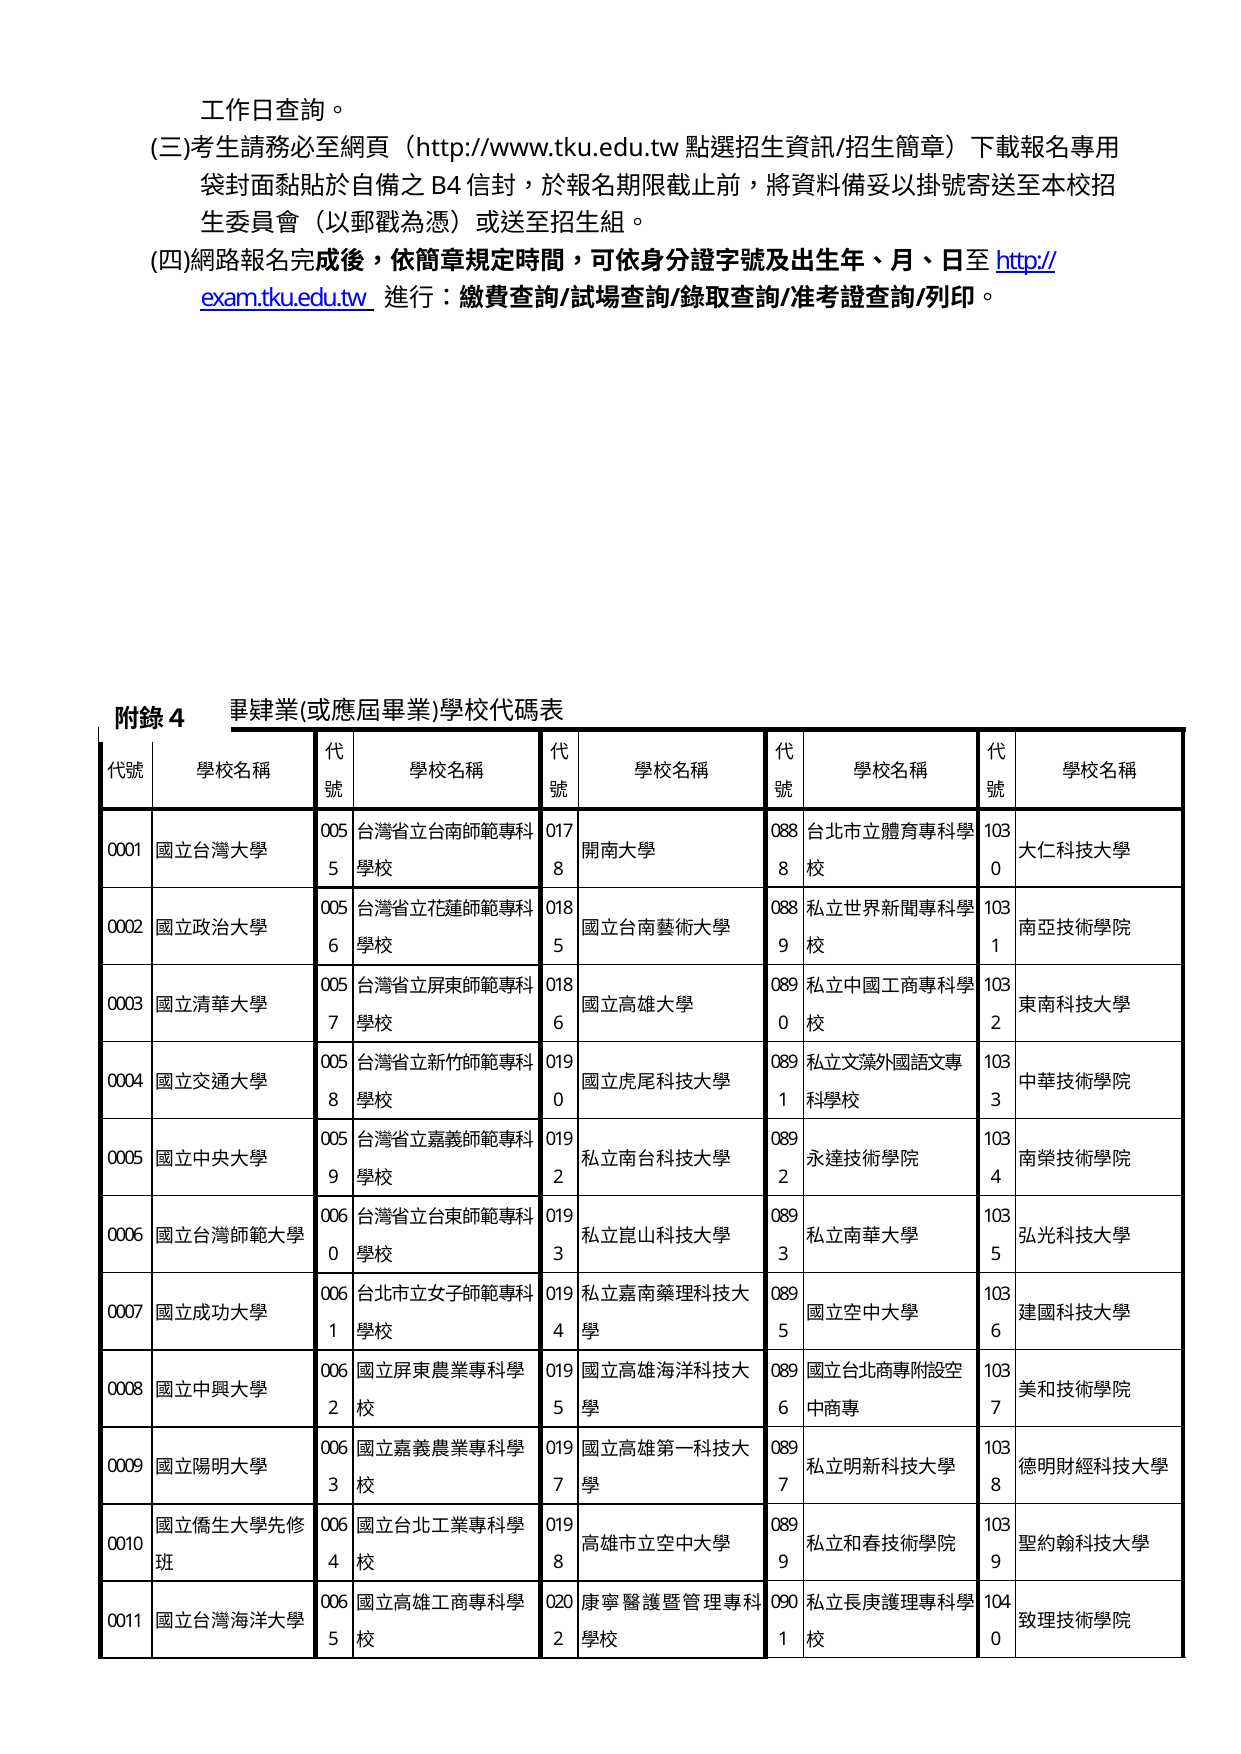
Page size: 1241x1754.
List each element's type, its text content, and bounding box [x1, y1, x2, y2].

table_cell 國立台北工業專科學校 [354, 1505, 538, 1580]
table_cell 台北市立體育專科學校 [804, 811, 976, 886]
table_cell 0057 [318, 966, 352, 1041]
table_cell 國立成功大學 [153, 1273, 313, 1349]
table_cell 國立中央大學 [153, 1119, 313, 1195]
table_cell 國立台北商專附設空中商專 [804, 1350, 976, 1426]
table_cell 0889 [768, 888, 803, 963]
table_cell 0190 [543, 1042, 577, 1118]
table_cell 台灣省立台東師範專科學校 [354, 1197, 538, 1272]
table_cell 0062 [318, 1351, 352, 1426]
table_cell 0007 [103, 1273, 151, 1349]
table_cell 大仁科技大學 [1016, 811, 1181, 886]
text 工作日查詢。 [150, 89, 1140, 127]
table_cell 國立嘉義農業專科學校 [354, 1428, 538, 1503]
table_cell 聖約翰科技大學 [1016, 1504, 1181, 1580]
table_cell 0186 [543, 965, 577, 1041]
table_cell 私立中國工商專科學校 [804, 965, 976, 1041]
table_cell 0002 [103, 888, 151, 963]
table_cell 0058 [318, 1043, 352, 1118]
table_cell 國立中興大學 [153, 1351, 313, 1426]
table_cell 中華技術學院 [1016, 1042, 1181, 1118]
table_cell 私立嘉南藥理科技大學 [579, 1273, 763, 1349]
table_cell 永達技術學院 [804, 1119, 976, 1195]
table_cell 0899 [768, 1504, 803, 1580]
table_cell 康寧醫護暨管理專科學校 [579, 1582, 763, 1657]
table_cell 國立高雄大學 [579, 965, 763, 1041]
table_cell 1032 [980, 965, 1015, 1041]
table_cell 0003 [103, 965, 151, 1041]
table_cell 0202 [543, 1582, 577, 1657]
table_cell 私立文藻外國語文專科學校 [804, 1042, 976, 1118]
table_cell 0195 [543, 1351, 577, 1426]
table_cell 0192 [543, 1119, 577, 1195]
table_cell 1037 [980, 1350, 1015, 1426]
table_cell 0060 [318, 1197, 352, 1272]
table_cell 國立政治大學 [153, 888, 313, 963]
table_cell 0055 [318, 811, 352, 886]
table_cell 國立空中大學 [804, 1273, 976, 1349]
table_header 學校名稱 [354, 732, 538, 807]
table_cell 0194 [543, 1273, 577, 1349]
table_cell 國立虎尾科技大學 [579, 1042, 763, 1118]
table_header 學校名稱 [804, 732, 976, 807]
text (三)考生請務必至網頁（http://www.tku.edu.tw 點選招生資訊/招生簡章）下載報名專用袋封面黏貼於自備之B4信封，於報名期限截止前，將資料備妥以掛號寄送至本校招生委員會（以郵戳為憑）或送至招生組。 [150, 127, 1140, 239]
table_cell 南榮技術學院 [1016, 1119, 1181, 1195]
table_cell 台灣省立嘉義師範專科學校 [354, 1120, 538, 1195]
table_cell 0056 [318, 889, 352, 963]
table_cell 私立明新科技大學 [804, 1427, 976, 1503]
table_cell 私立南華大學 [804, 1196, 976, 1272]
table_cell 0895 [768, 1273, 803, 1349]
table_cell 國立屏東農業專科學校 [354, 1351, 538, 1426]
table_cell 私立世界新聞專科學校 [804, 888, 976, 963]
table_cell 0061 [318, 1274, 352, 1349]
table_cell 1039 [980, 1504, 1015, 1580]
table_cell 致理技術學院 [1016, 1581, 1181, 1657]
table_cell 1040 [980, 1581, 1015, 1657]
table_cell 0008 [103, 1351, 151, 1426]
table_cell 台北市立女子師範專科學校 [354, 1274, 538, 1349]
table_cell 0893 [768, 1196, 803, 1272]
table_cell 1030 [980, 811, 1015, 886]
table_cell 1033 [980, 1042, 1015, 1118]
table_cell 國立台灣大學 [153, 811, 313, 886]
table_cell 0892 [768, 1119, 803, 1195]
table_cell 1036 [980, 1273, 1015, 1349]
table_cell 1031 [980, 888, 1015, 963]
table_cell 台灣省立花蓮師範專科學校 [354, 889, 538, 963]
table_cell 0010 [103, 1505, 151, 1580]
table_cell 德明財經科技大學 [1016, 1427, 1181, 1503]
table_cell 0890 [768, 965, 803, 1041]
table_header 代號 [543, 732, 578, 807]
table_cell 國立僑生大學先修班 [153, 1505, 313, 1580]
table_cell 東南科技大學 [1016, 965, 1181, 1041]
table_cell 國立高雄海洋科技大學 [579, 1351, 763, 1426]
table_cell 弘光科技大學 [1016, 1196, 1181, 1272]
table_cell 南亞技術學院 [1016, 888, 1181, 963]
table_cell 0193 [543, 1196, 577, 1272]
table_cell 0011 [103, 1582, 151, 1657]
table_cell 台灣省立新竹師範專科學校 [354, 1043, 538, 1118]
table_cell 0891 [768, 1042, 803, 1118]
table_header 代號 [103, 742, 152, 807]
table_cell 0006 [103, 1196, 151, 1272]
table_cell 0178 [543, 811, 577, 886]
table_header 學校名稱 [153, 732, 313, 807]
table_cell 0063 [318, 1428, 352, 1503]
table_cell 國立清華大學 [153, 965, 313, 1041]
table_cell 台灣省立屏東師範專科學校 [354, 966, 538, 1041]
table_cell 0059 [318, 1120, 352, 1195]
text 原畢肄業(或應屆畢業)學校代碼表 [99, 689, 1140, 742]
table_cell 1035 [980, 1196, 1015, 1272]
table_cell 1034 [980, 1119, 1015, 1195]
table_cell 美和技術學院 [1016, 1350, 1181, 1426]
table_cell 0004 [103, 1042, 151, 1118]
table_cell 0065 [318, 1582, 352, 1657]
table_header 學校名稱 [1016, 732, 1181, 807]
table_cell 開南大學 [579, 811, 763, 886]
table_cell 國立台灣師範大學 [153, 1196, 313, 1272]
table_cell 0185 [543, 888, 577, 963]
table_cell 0009 [103, 1428, 151, 1503]
table_header 代號 [768, 732, 803, 807]
table_cell 建國科技大學 [1016, 1273, 1181, 1349]
table_cell 私立和春技術學院 [804, 1504, 976, 1580]
table_cell 0197 [543, 1428, 577, 1503]
table_header 學校名稱 [579, 732, 763, 807]
table_cell 1038 [980, 1427, 1015, 1503]
table_cell 0901 [768, 1581, 803, 1657]
table_cell 0064 [318, 1505, 352, 1580]
table_cell 私立南台科技大學 [579, 1119, 763, 1195]
table_cell 私立崑山科技大學 [579, 1196, 763, 1272]
table_cell 國立台灣海洋大學 [153, 1582, 313, 1657]
table_cell 國立高雄工商專科學校 [354, 1582, 538, 1657]
table_cell 0198 [543, 1505, 577, 1580]
table_cell 0897 [768, 1427, 803, 1503]
table_cell 私立長庚護理專科學校 [804, 1581, 976, 1657]
table_cell 0896 [768, 1350, 803, 1426]
table_cell 國立交通大學 [153, 1042, 313, 1118]
table_header 代號 [980, 732, 1015, 807]
table_cell 國立高雄第一科技大學 [579, 1428, 763, 1503]
table_cell 台灣省立台南師範專科學校 [354, 811, 538, 886]
table_cell 高雄市立空中大學 [579, 1505, 763, 1580]
table_cell 0888 [768, 811, 803, 886]
table_cell 0005 [103, 1119, 151, 1195]
table_cell 0001 [103, 811, 151, 886]
table_cell 國立台南藝術大學 [579, 888, 763, 963]
table_header 代號 [318, 732, 353, 807]
text (四)網路報名完成後，依簡章規定時間，可依身分證字號及出生年、月、日至http://exam.tku.edu.tw 進行：繳費查詢/試場查詢/錄取查詢/准考證查詢/列印。 [150, 239, 1140, 314]
text 附錄４ [114, 698, 216, 734]
table_cell 國立陽明大學 [153, 1428, 313, 1503]
